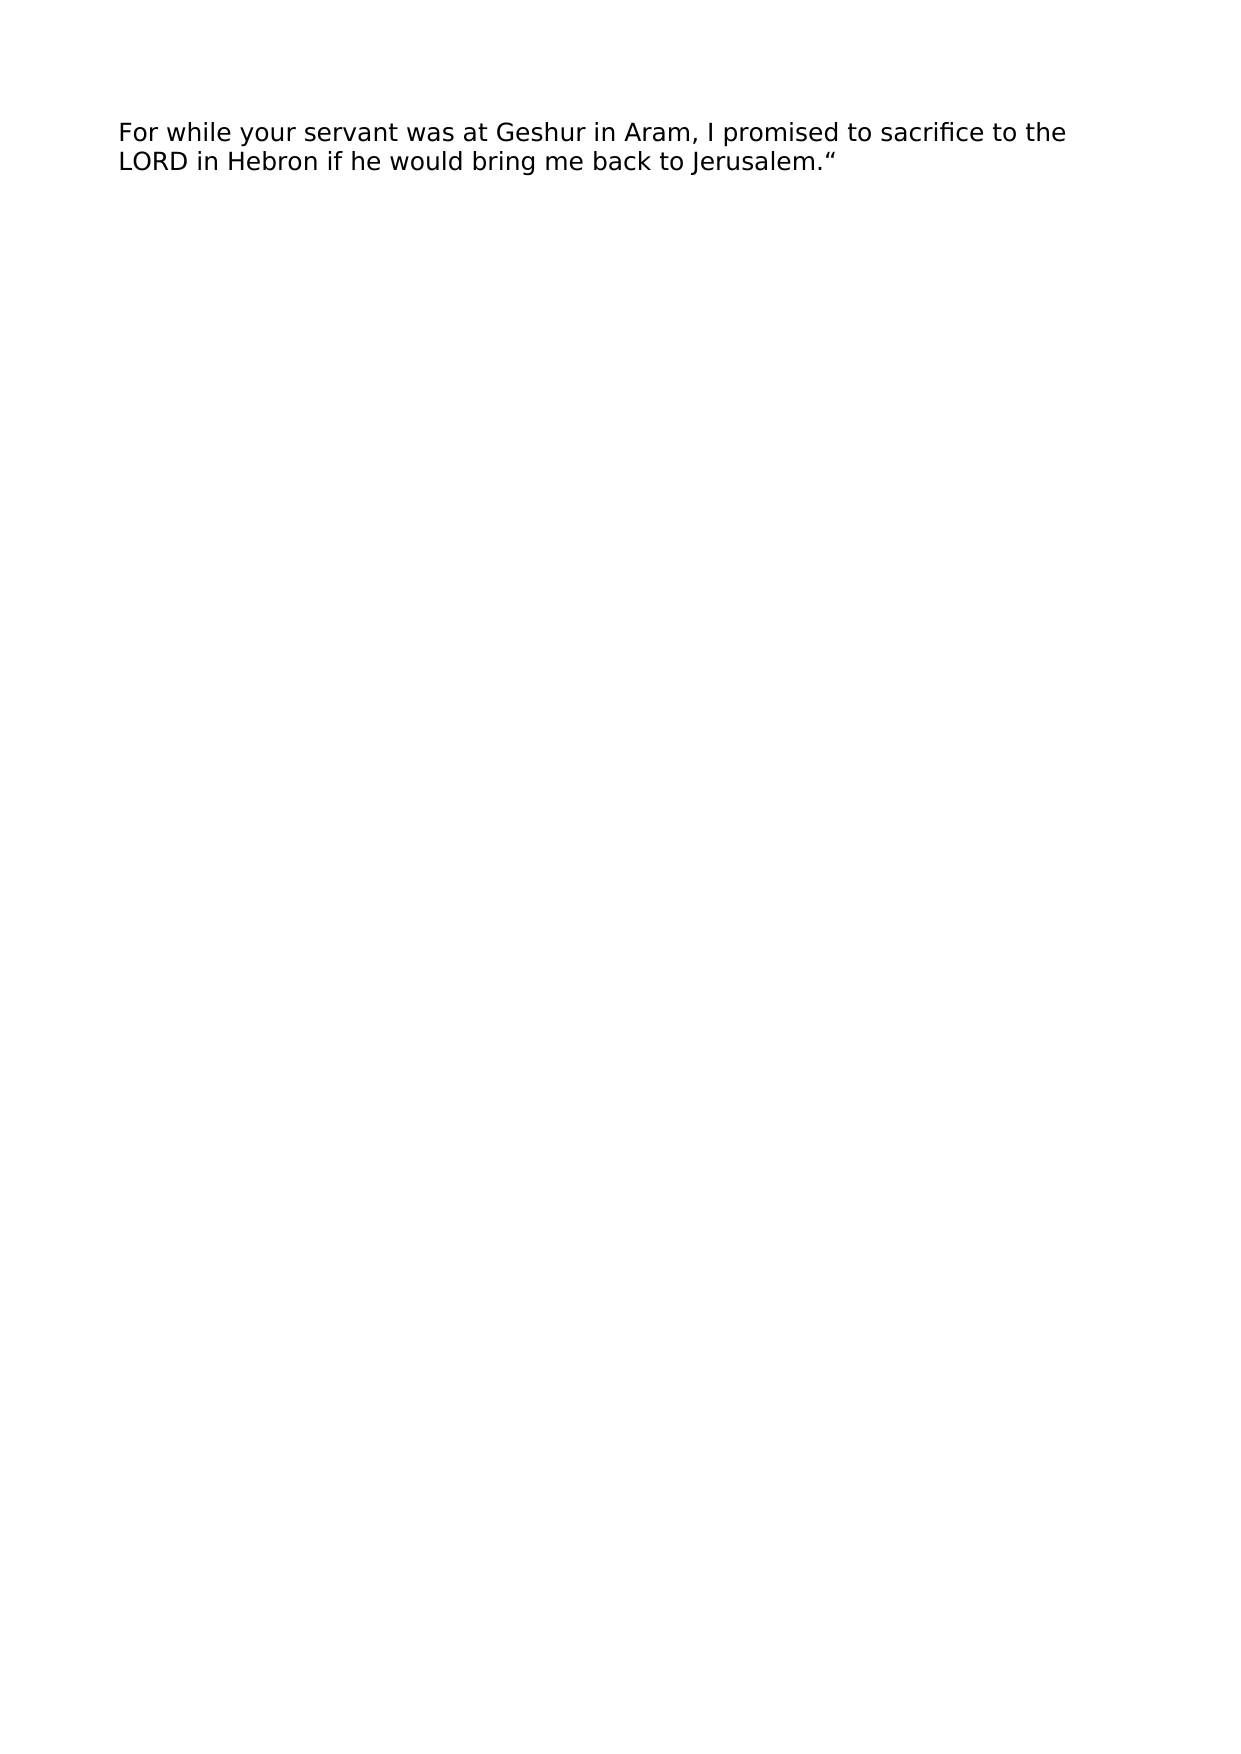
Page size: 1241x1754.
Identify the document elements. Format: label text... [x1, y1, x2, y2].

text For while your servant was at Geshur in Aram, I promised to sacrifice to the LORD in Hebron if he would bring me back to Jerusalem.“ [118, 118, 1122, 176]
